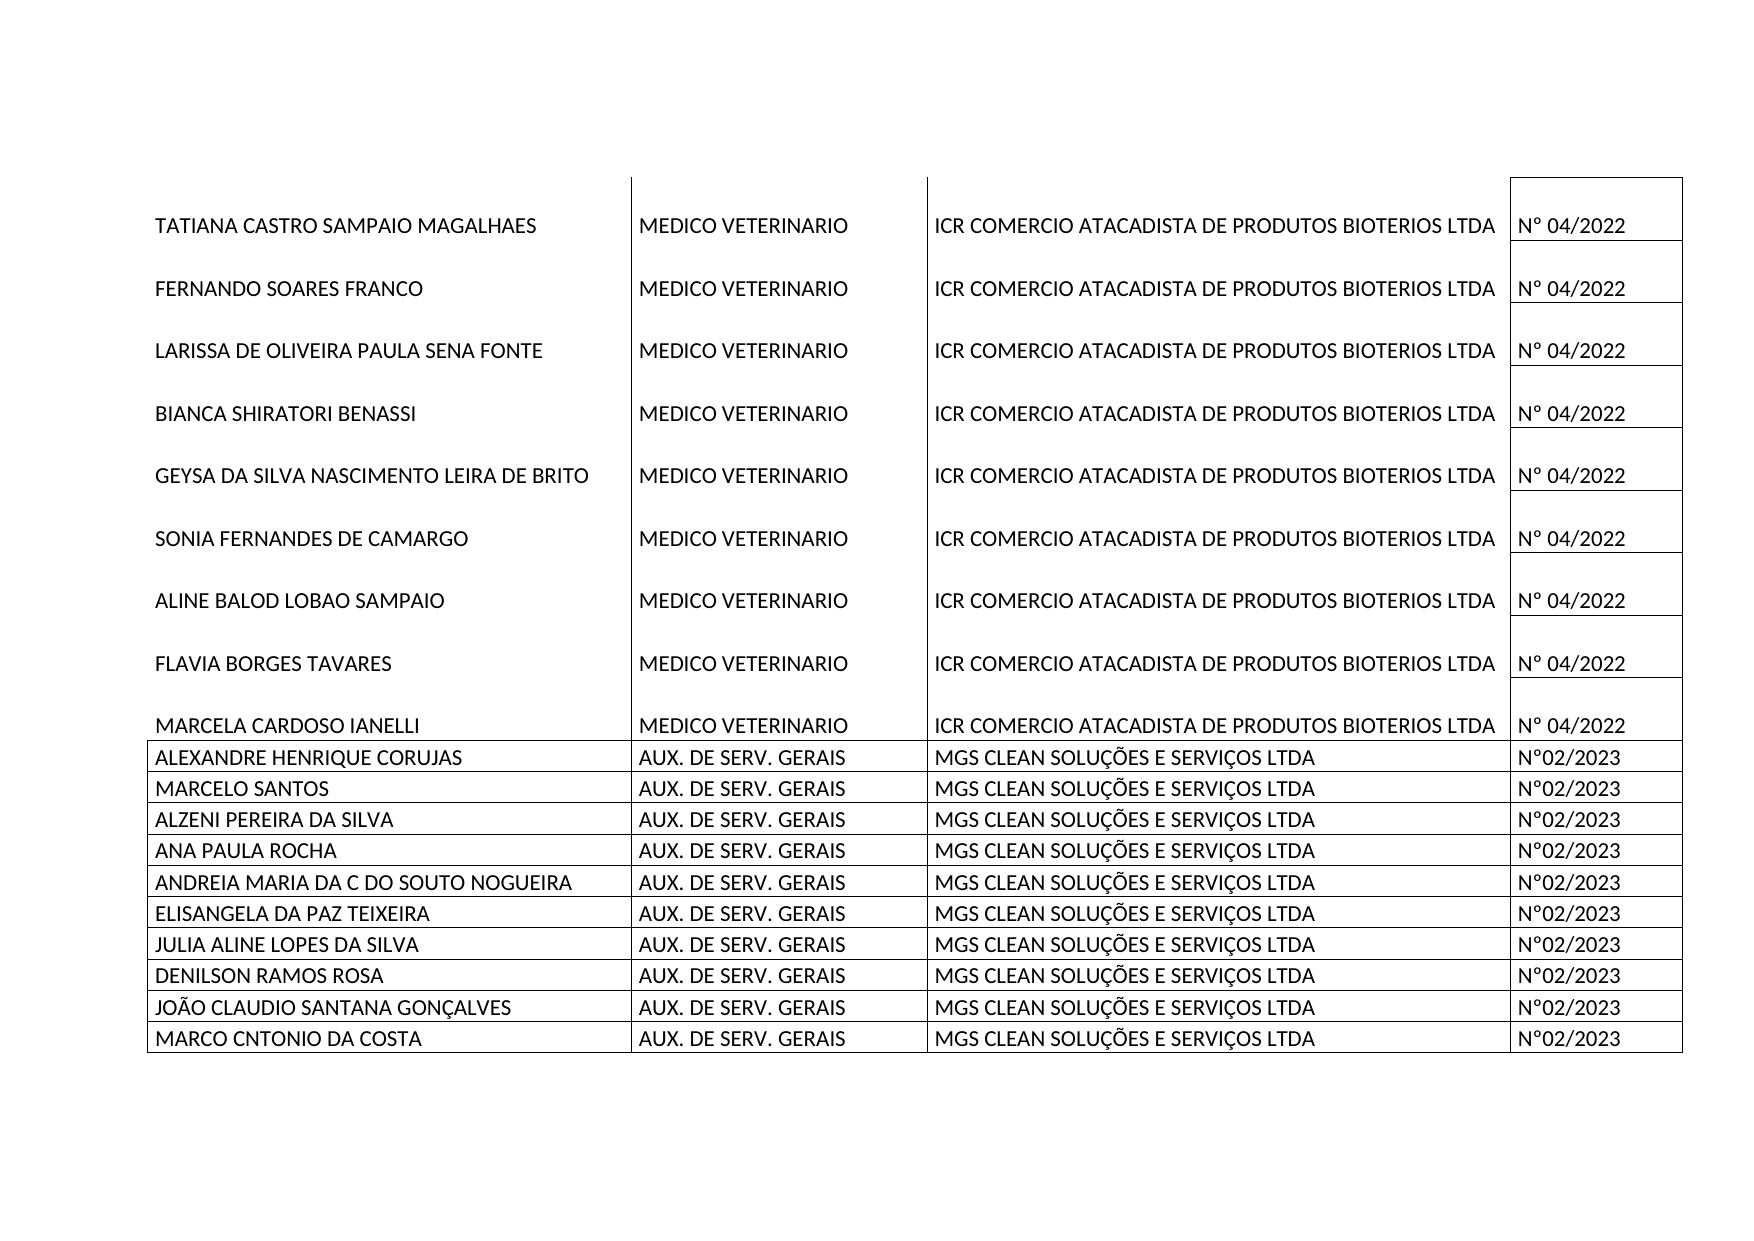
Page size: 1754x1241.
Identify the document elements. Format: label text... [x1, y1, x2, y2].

table_cell AUX. DE SERV. GERAIS [632, 897, 927, 927]
table_cell DENILSON RAMOS ROSA [148, 960, 631, 990]
table_cell Nº 04/2022 [1511, 491, 1682, 552]
table_cell Nº 04/2022 [1511, 553, 1682, 615]
table_cell SONIA FERNANDES DE CAMARGO [148, 490, 631, 552]
table_cell MGS CLEAN SOLUÇÕES E SERVIÇOS LTDA [928, 866, 1510, 896]
table_cell Nº02/2023 [1511, 835, 1682, 865]
table_cell JOÃO CLAUDIO SANTANA GONÇALVES [148, 991, 631, 1021]
table_cell MEDICO VETERINARIO [632, 490, 927, 552]
table_cell ALINE BALOD LOBAO SAMPAIO [148, 552, 631, 615]
table_cell ICR COMERCIO ATACADISTA DE PRODUTOS BIOTERIOS LTDA [928, 552, 1510, 615]
table_cell Nº02/2023 [1511, 866, 1682, 896]
table_cell MEDICO VETERINARIO [632, 427, 927, 490]
table_cell MGS CLEAN SOLUÇÕES E SERVIÇOS LTDA [928, 835, 1510, 865]
table_cell MEDICO VETERINARIO [632, 677, 927, 740]
table_cell Nº 04/2022 [1511, 616, 1682, 677]
table_cell ALEXANDRE HENRIQUE CORUJAS [148, 741, 631, 771]
table_cell AUX. DE SERV. GERAIS [632, 928, 927, 958]
table_cell ICR COMERCIO ATACADISTA DE PRODUTOS BIOTERIOS LTDA [928, 302, 1510, 365]
table_cell ICR COMERCIO ATACADISTA DE PRODUTOS BIOTERIOS LTDA [928, 677, 1510, 740]
table_cell FERNANDO SOARES FRANCO [148, 240, 631, 302]
table_cell ICR COMERCIO ATACADISTA DE PRODUTOS BIOTERIOS LTDA [928, 490, 1510, 552]
table_cell Nº 04/2022 [1511, 303, 1682, 365]
table_cell MGS CLEAN SOLUÇÕES E SERVIÇOS LTDA [928, 960, 1510, 990]
table_cell AUX. DE SERV. GERAIS [632, 772, 927, 802]
table_cell ANA PAULA ROCHA [148, 835, 631, 865]
table_cell AUX. DE SERV. GERAIS [632, 866, 927, 896]
table_cell ICR COMERCIO ATACADISTA DE PRODUTOS BIOTERIOS LTDA [928, 615, 1510, 677]
table_cell AUX. DE SERV. GERAIS [632, 741, 927, 771]
table_cell AUX. DE SERV. GERAIS [632, 991, 927, 1021]
table_cell MGS CLEAN SOLUÇÕES E SERVIÇOS LTDA [928, 928, 1510, 958]
table_cell MGS CLEAN SOLUÇÕES E SERVIÇOS LTDA [928, 991, 1510, 1021]
table_cell Nº02/2023 [1511, 960, 1682, 990]
table_cell GEYSA DA SILVA NASCIMENTO LEIRA DE BRITO [148, 427, 631, 490]
table_cell Nº02/2023 [1511, 772, 1682, 802]
table_cell MARCO CNTONIO DA COSTA [148, 1022, 631, 1052]
table_cell Nº02/2023 [1511, 1022, 1682, 1052]
table_cell MEDICO VETERINARIO [632, 302, 927, 365]
table_cell ICR COMERCIO ATACADISTA DE PRODUTOS BIOTERIOS LTDA [928, 177, 1510, 240]
table_cell Nº02/2023 [1511, 991, 1682, 1021]
table_cell Nº02/2023 [1511, 741, 1682, 771]
table_cell Nº 04/2022 [1511, 678, 1682, 740]
table_cell MGS CLEAN SOLUÇÕES E SERVIÇOS LTDA [928, 1022, 1510, 1052]
table_cell ELISANGELA DA PAZ TEIXEIRA [148, 897, 631, 927]
table_cell ICR COMERCIO ATACADISTA DE PRODUTOS BIOTERIOS LTDA [928, 427, 1510, 490]
table_cell MEDICO VETERINARIO [632, 240, 927, 302]
table_cell Nº 04/2022 [1511, 241, 1682, 302]
table_cell ANDREIA MARIA DA C DO SOUTO NOGUEIRA [148, 866, 631, 896]
table_cell MARCELO SANTOS [148, 772, 631, 802]
table_cell Nº 04/2022 [1511, 178, 1682, 240]
table_cell ALZENI PEREIRA DA SILVA [148, 803, 631, 833]
table_cell Nº02/2023 [1511, 803, 1682, 833]
table_cell MGS CLEAN SOLUÇÕES E SERVIÇOS LTDA [928, 741, 1510, 771]
table_cell Nº 04/2022 [1511, 366, 1682, 427]
table_cell MEDICO VETERINARIO [632, 615, 927, 677]
table_cell MGS CLEAN SOLUÇÕES E SERVIÇOS LTDA [928, 897, 1510, 927]
table_cell Nº02/2023 [1511, 897, 1682, 927]
table_cell Nº 04/2022 [1511, 428, 1682, 490]
table_cell AUX. DE SERV. GERAIS [632, 835, 927, 865]
table_cell FLAVIA BORGES TAVARES [148, 615, 631, 677]
table_cell MGS CLEAN SOLUÇÕES E SERVIÇOS LTDA [928, 772, 1510, 802]
table_cell Nº02/2023 [1511, 928, 1682, 958]
table_cell ICR COMERCIO ATACADISTA DE PRODUTOS BIOTERIOS LTDA [928, 365, 1510, 427]
table_cell MEDICO VETERINARIO [632, 365, 927, 427]
table_cell TATIANA CASTRO SAMPAIO MAGALHAES [148, 177, 631, 240]
table_cell JULIA ALINE LOPES DA SILVA [148, 928, 631, 958]
table_cell MEDICO VETERINARIO [632, 177, 927, 240]
table_cell MARCELA CARDOSO IANELLI [148, 677, 631, 740]
table_cell AUX. DE SERV. GERAIS [632, 960, 927, 990]
table_cell ICR COMERCIO ATACADISTA DE PRODUTOS BIOTERIOS LTDA [928, 240, 1510, 302]
table_cell AUX. DE SERV. GERAIS [632, 803, 927, 833]
table_cell AUX. DE SERV. GERAIS [632, 1022, 927, 1052]
table_cell BIANCA SHIRATORI BENASSI [148, 365, 631, 427]
table_cell LARISSA DE OLIVEIRA PAULA SENA FONTE [148, 302, 631, 365]
table_cell MEDICO VETERINARIO [632, 552, 927, 615]
table_cell MGS CLEAN SOLUÇÕES E SERVIÇOS LTDA [928, 803, 1510, 833]
